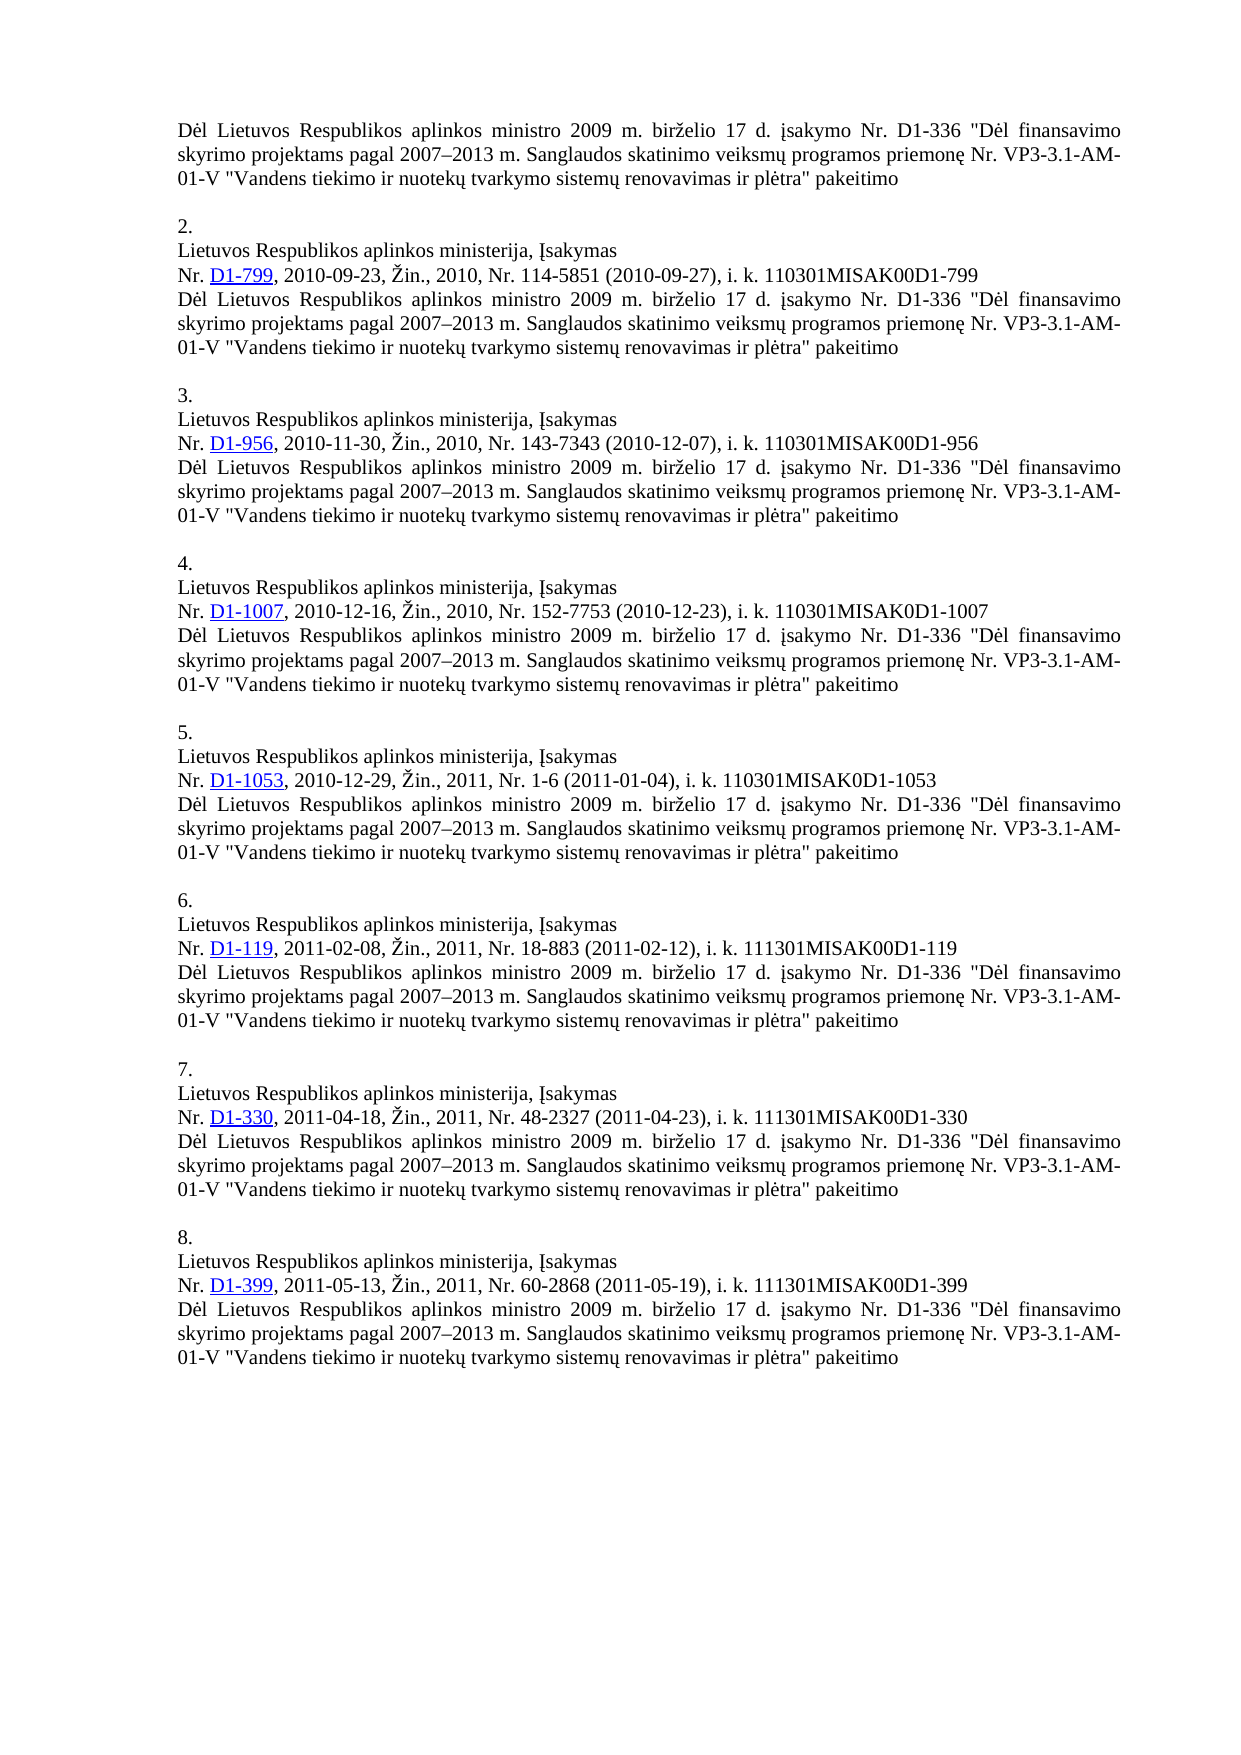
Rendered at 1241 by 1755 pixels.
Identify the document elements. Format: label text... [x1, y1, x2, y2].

text Dėl Lietuvos Respublikos aplinkos ministro 2009 m. birželio 17 d. įsakymo Nr. D1-336 "Dėl finansavimo skyrimo projektams pagal 2007–2013 m. Sanglaudos skatinimo veiksmų programos priemonę Nr. VP3-3.1-AM-01-V "Vandens tiekimo ir nuotekų tvarkymo sistemų renovavimas ir plėtra" pakeitimo [177, 792, 1122, 864]
text Nr. D1-956, 2010-11-30, Žin., 2010, Nr. 143-7343 (2010-12-07), i. k. 110301MISAK00D1-956 [177, 431, 1122, 455]
text Lietuvos Respublikos aplinkos ministerija, Įsakymas [177, 238, 1122, 262]
text Lietuvos Respublikos aplinkos ministerija, Įsakymas [177, 912, 1122, 936]
text Dėl Lietuvos Respublikos aplinkos ministro 2009 m. birželio 17 d. įsakymo Nr. D1-336 "Dėl finansavimo skyrimo projektams pagal 2007–2013 m. Sanglaudos skatinimo veiksmų programos priemonę Nr. VP3-3.1-AM-01-V "Vandens tiekimo ir nuotekų tvarkymo sistemų renovavimas ir plėtra" pakeitimo [177, 287, 1122, 359]
text Dėl Lietuvos Respublikos aplinkos ministro 2009 m. birželio 17 d. įsakymo Nr. D1-336 "Dėl finansavimo skyrimo projektams pagal 2007–2013 m. Sanglaudos skatinimo veiksmų programos priemonę Nr. VP3-3.1-AM-01-V "Vandens tiekimo ir nuotekų tvarkymo sistemų renovavimas ir plėtra" pakeitimo [177, 623, 1122, 696]
text Nr. D1-119, 2011-02-08, Žin., 2011, Nr. 18-883 (2011-02-12), i. k. 111301MISAK00D1-119 [177, 936, 1122, 960]
text Dėl Lietuvos Respublikos aplinkos ministro 2009 m. birželio 17 d. įsakymo Nr. D1-336 "Dėl finansavimo skyrimo projektams pagal 2007–2013 m. Sanglaudos skatinimo veiksmų programos priemonę Nr. VP3-3.1-AM-01-V "Vandens tiekimo ir nuotekų tvarkymo sistemų renovavimas ir plėtra" pakeitimo [177, 455, 1122, 527]
text Lietuvos Respublikos aplinkos ministerija, Įsakymas [177, 407, 1122, 431]
text 8. [177, 1225, 1122, 1249]
text 6. [177, 888, 1122, 912]
text Dėl Lietuvos Respublikos aplinkos ministro 2009 m. birželio 17 d. įsakymo Nr. D1-336 "Dėl finansavimo skyrimo projektams pagal 2007–2013 m. Sanglaudos skatinimo veiksmų programos priemonę Nr. VP3-3.1-AM-01-V "Vandens tiekimo ir nuotekų tvarkymo sistemų renovavimas ir plėtra" pakeitimo [177, 960, 1122, 1032]
text Lietuvos Respublikos aplinkos ministerija, Įsakymas [177, 744, 1122, 768]
text Lietuvos Respublikos aplinkos ministerija, Įsakymas [177, 1249, 1122, 1273]
text Nr. D1-1053, 2010-12-29, Žin., 2011, Nr. 1-6 (2011-01-04), i. k. 110301MISAK0D1-1053 [177, 768, 1122, 792]
text Lietuvos Respublikos aplinkos ministerija, Įsakymas [177, 1081, 1122, 1105]
text Dėl Lietuvos Respublikos aplinkos ministro 2009 m. birželio 17 d. įsakymo Nr. D1-336 "Dėl finansavimo skyrimo projektams pagal 2007–2013 m. Sanglaudos skatinimo veiksmų programos priemonę Nr. VP3-3.1-AM-01-V "Vandens tiekimo ir nuotekų tvarkymo sistemų renovavimas ir plėtra" pakeitimo [177, 1129, 1122, 1201]
text Dėl Lietuvos Respublikos aplinkos ministro 2009 m. birželio 17 d. įsakymo Nr. D1-336 "Dėl finansavimo skyrimo projektams pagal 2007–2013 m. Sanglaudos skatinimo veiksmų programos priemonę Nr. VP3-3.1-AM-01-V "Vandens tiekimo ir nuotekų tvarkymo sistemų renovavimas ir plėtra" pakeitimo [177, 118, 1122, 190]
text Nr. D1-399, 2011-05-13, Žin., 2011, Nr. 60-2868 (2011-05-19), i. k. 111301MISAK00D1-399 [177, 1273, 1122, 1297]
text Nr. D1-330, 2011-04-18, Žin., 2011, Nr. 48-2327 (2011-04-23), i. k. 111301MISAK00D1-330 [177, 1105, 1122, 1129]
text Dėl Lietuvos Respublikos aplinkos ministro 2009 m. birželio 17 d. įsakymo Nr. D1-336 "Dėl finansavimo skyrimo projektams pagal 2007–2013 m. Sanglaudos skatinimo veiksmų programos priemonę Nr. VP3-3.1-AM-01-V "Vandens tiekimo ir nuotekų tvarkymo sistemų renovavimas ir plėtra" pakeitimo [177, 1297, 1122, 1369]
text 5. [177, 720, 1122, 744]
text 2. [177, 214, 1122, 238]
text Nr. D1-1007, 2010-12-16, Žin., 2010, Nr. 152-7753 (2010-12-23), i. k. 110301MISAK0D1-1007 [177, 599, 1122, 623]
text 7. [177, 1057, 1122, 1081]
text Lietuvos Respublikos aplinkos ministerija, Įsakymas [177, 575, 1122, 599]
text 3. [177, 383, 1122, 407]
text 4. [177, 551, 1122, 575]
text Nr. D1-799, 2010-09-23, Žin., 2010, Nr. 114-5851 (2010-09-27), i. k. 110301MISAK00D1-799 [177, 262, 1122, 287]
